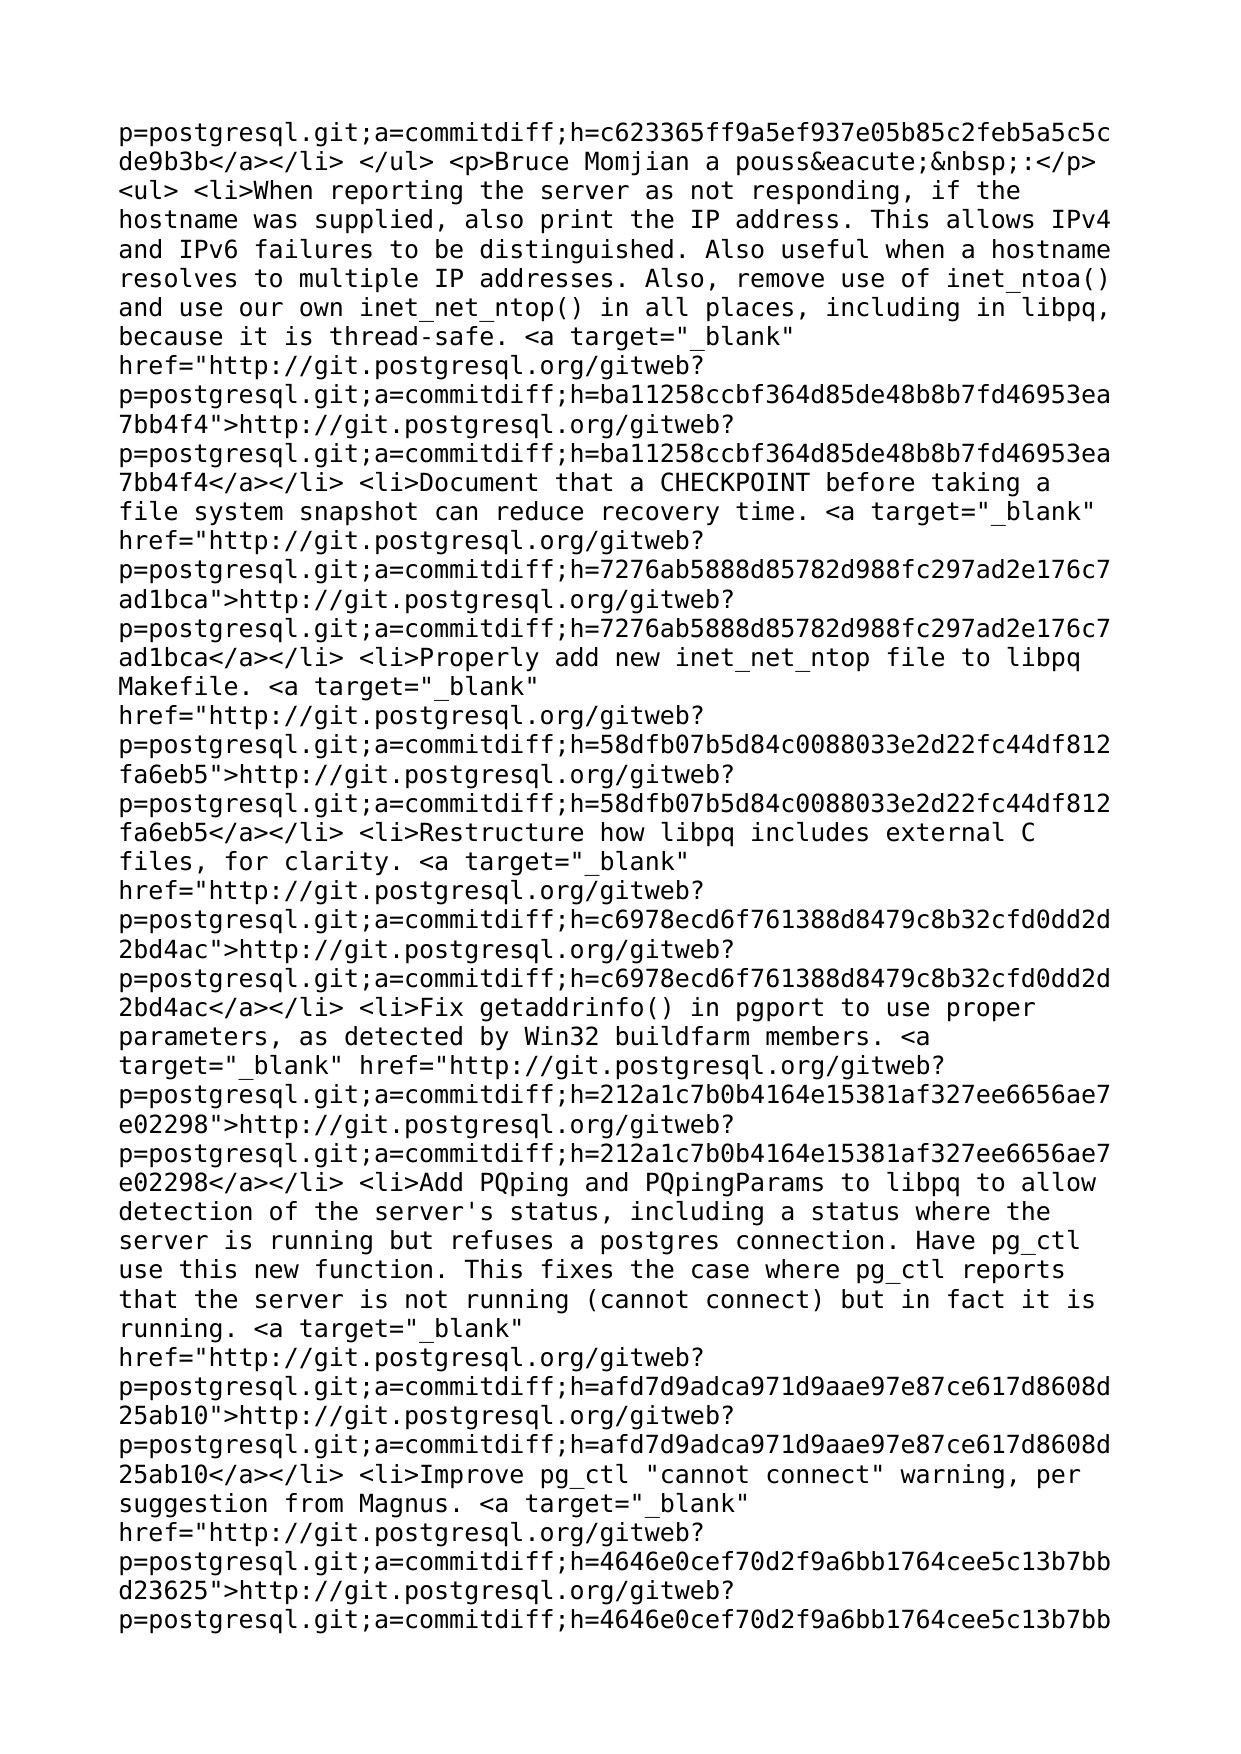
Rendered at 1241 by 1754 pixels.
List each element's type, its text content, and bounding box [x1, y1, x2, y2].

text p=postgresql.git;a=commitdiff;h=c623365ff9a5ef937e05b85c2feb5a5c5cde9b3b</a></li> </ul> <p>Bruce Momjian a pouss&eacute;&nbsp;:</p> <ul> <li>When reporting the server as not responding, if the hostname was supplied, also print the IP address. This allows IPv4 and IPv6 failures to be distinguished. Also useful when a hostname resolves to multiple IP addresses. Also, remove use of inet_ntoa() and use our own inet_net_ntop() in all places, including in libpq, because it is thread-safe. <a target="_blank" href="http://git.postgresql.org/gitweb?p=postgresql.git;a=commitdiff;h=ba11258ccbf364d85de48b8b7fd46953ea7bb4f4">http://git.postgresql.org/gitweb?p=postgresql.git;a=commitdiff;h=ba11258ccbf364d85de48b8b7fd46953ea7bb4f4</a></li> <li>Document that a CHECKPOINT before taking a file system snapshot can reduce recovery time. <a target="_blank" href="http://git.postgresql.org/gitweb?p=postgresql.git;a=commitdiff;h=7276ab5888d85782d988fc297ad2e176c7ad1bca">http://git.postgresql.org/gitweb?p=postgresql.git;a=commitdiff;h=7276ab5888d85782d988fc297ad2e176c7ad1bca</a></li> <li>Properly add new inet_net_ntop file to libpq Makefile. <a target="_blank" href="http://git.postgresql.org/gitweb?p=postgresql.git;a=commitdiff;h=58dfb07b5d84c0088033e2d22fc44df812fa6eb5">http://git.postgresql.org/gitweb?p=postgresql.git;a=commitdiff;h=58dfb07b5d84c0088033e2d22fc44df812fa6eb5</a></li> <li>Restructure how libpq includes external C files, for clarity. <a target="_blank" href="http://git.postgresql.org/gitweb?p=postgresql.git;a=commitdiff;h=c6978ecd6f761388d8479c8b32cfd0dd2d2bd4ac">http://git.postgresql.org/gitweb?p=postgresql.git;a=commitdiff;h=c6978ecd6f761388d8479c8b32cfd0dd2d2bd4ac</a></li> <li>Fix getaddrinfo() in pgport to use proper parameters, as detected by Win32 buildfarm members. <a target="_blank" href="http://git.postgresql.org/gitweb?p=postgresql.git;a=commitdiff;h=212a1c7b0b4164e15381af327ee6656ae7e02298">http://git.postgresql.org/gitweb?p=postgresql.git;a=commitdiff;h=212a1c7b0b4164e15381af327ee6656ae7e02298</a></li> <li>Add PQping and PQpingParams to libpq to allow detection of the server's status, including a status where the server is running but refuses a postgres connection. Have pg_ctl use this new function. This fixes the case where pg_ctl reports that the server is not running (cannot connect) but in fact it is running. <a target="_blank" href="http://git.postgresql.org/gitweb?p=postgresql.git;a=commitdiff;h=afd7d9adca971d9aae97e87ce617d8608d25ab10">http://git.postgresql.org/gitweb?p=postgresql.git;a=commitdiff;h=afd7d9adca971d9aae97e87ce617d8608d25ab10</a></li> <li>Improve pg_ctl "cannot connect" warning, per suggestion from Magnus. <a target="_blank" href="http://git.postgresql.org/gitweb?p=postgresql.git;a=commitdiff;h=4646e0cef70d2f9a6bb1764cee5c13b7bbd23625">http://git.postgresql.org/gitweb?p=postgresql.git;a=commitdiff;h=4646e0cef70d2f9a6bb1764cee5c13b7bb [118, 118, 1122, 1635]
